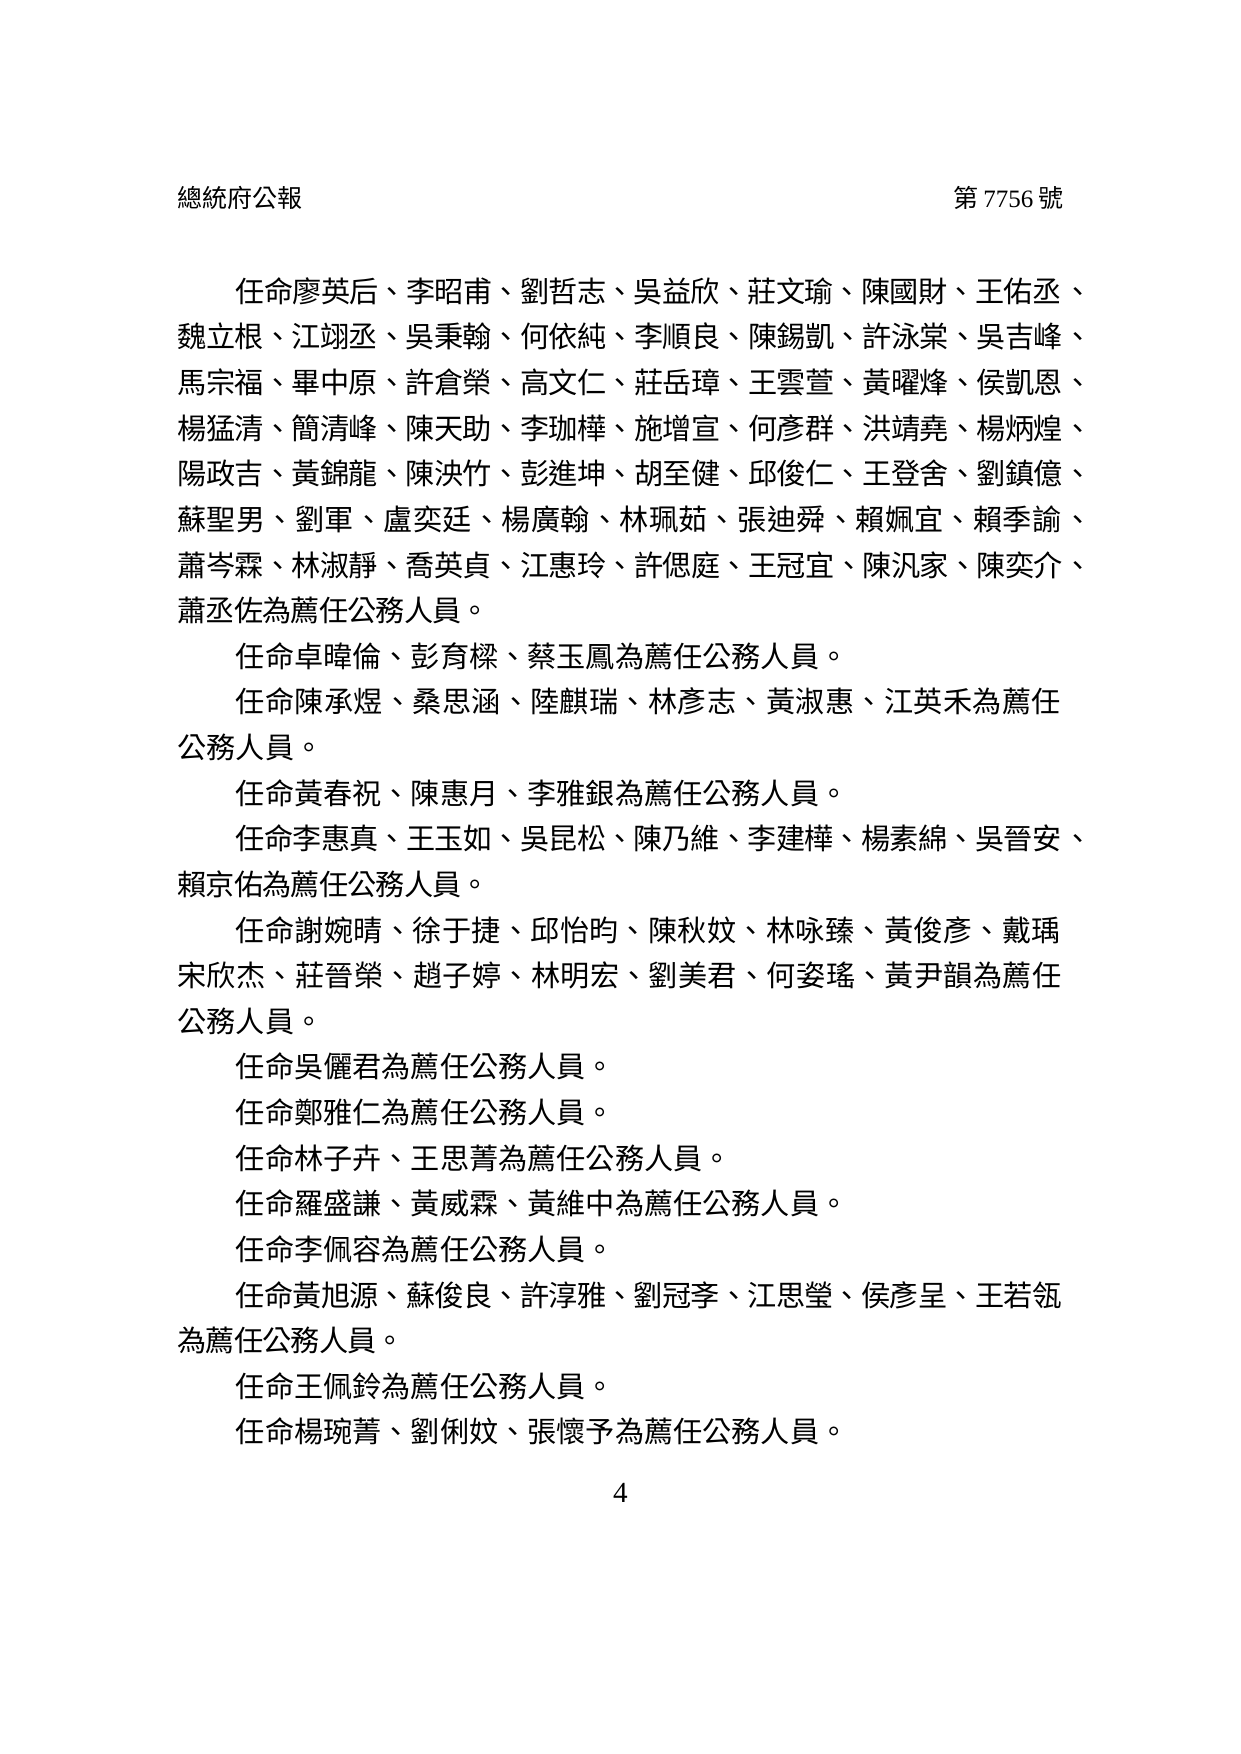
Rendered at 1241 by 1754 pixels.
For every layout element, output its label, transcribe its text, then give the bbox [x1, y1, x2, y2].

text 任命黃春祝、陳惠月、李雅銀為薦任公務人員。 [177, 768, 1063, 813]
text 任命廖英后、李昭甫、劉哲志、吳益欣、莊文瑜、陳國財、王佑丞、魏立根、江翊丞、吳秉翰、何依純、李順良、陳錫凱、許泳棠、吳吉峰、馬宗福、畢中原、許倉榮、高文仁、莊岳璋、王雲萱、黃曜烽、侯凱恩、楊猛清、簡清峰、陳天助、李珈樺、施增宣、何彥群、洪靖堯、楊炳煌、陽政吉、黃錦龍、陳泱竹、彭進坤、胡至健、邱俊仁、王登舍、劉鎮億、蘇聖男、劉軍、盧奕廷、楊廣翰、林珮茹、張迪舜、賴姵宜、賴季諭、蕭岑霖、林淑靜、喬英貞、江惠玲、許偲庭、王冠宜、陳汎家、陳奕介、蕭丞佐為薦任公務人員。 [177, 266, 1063, 631]
text 任命黃旭源、蘇俊良、許淳雅、劉冠斈、江思瑩、侯彥呈、王若瓴為薦任公務人員。 [177, 1269, 1063, 1361]
text 任命鄭雅仁為薦任公務人員。 [177, 1087, 1063, 1133]
text 任命林子卉、王思菁為薦任公務人員。 [177, 1133, 1063, 1178]
text 任命吳儷君為薦任公務人員。 [177, 1041, 1063, 1087]
text 任命王佩鈴為薦任公務人員。 [177, 1361, 1063, 1406]
text 任命卓暐倫、彭育樑、蔡玉鳳為薦任公務人員。 [177, 631, 1063, 676]
text 任命羅盛謙、黃威霖、黃維中為薦任公務人員。 [177, 1178, 1063, 1224]
text 任命楊琬菁、劉俐妏、張懷予為薦任公務人員。 [177, 1406, 1063, 1452]
text 任命謝婉晴、徐于捷、邱怡昀、陳秋妏、林咏臻、黃俊彥、戴瑀、宋欣杰、莊晉榮、趙子婷、林明宏、劉美君、何姿瑤、黃尹韻為薦任公務人員。 [177, 904, 1063, 1041]
text 任命李惠真、王玉如、吳昆松、陳乃維、李建樺、楊素綿、吳晉安、賴京佑為薦任公務人員。 [177, 813, 1063, 904]
text 任命陳承煜、桑思涵、陸麒瑞、林彥志、黃淑惠、江英禾為薦任公務人員。 [177, 676, 1063, 768]
text 任命李佩容為薦任公務人員。 [177, 1224, 1063, 1269]
